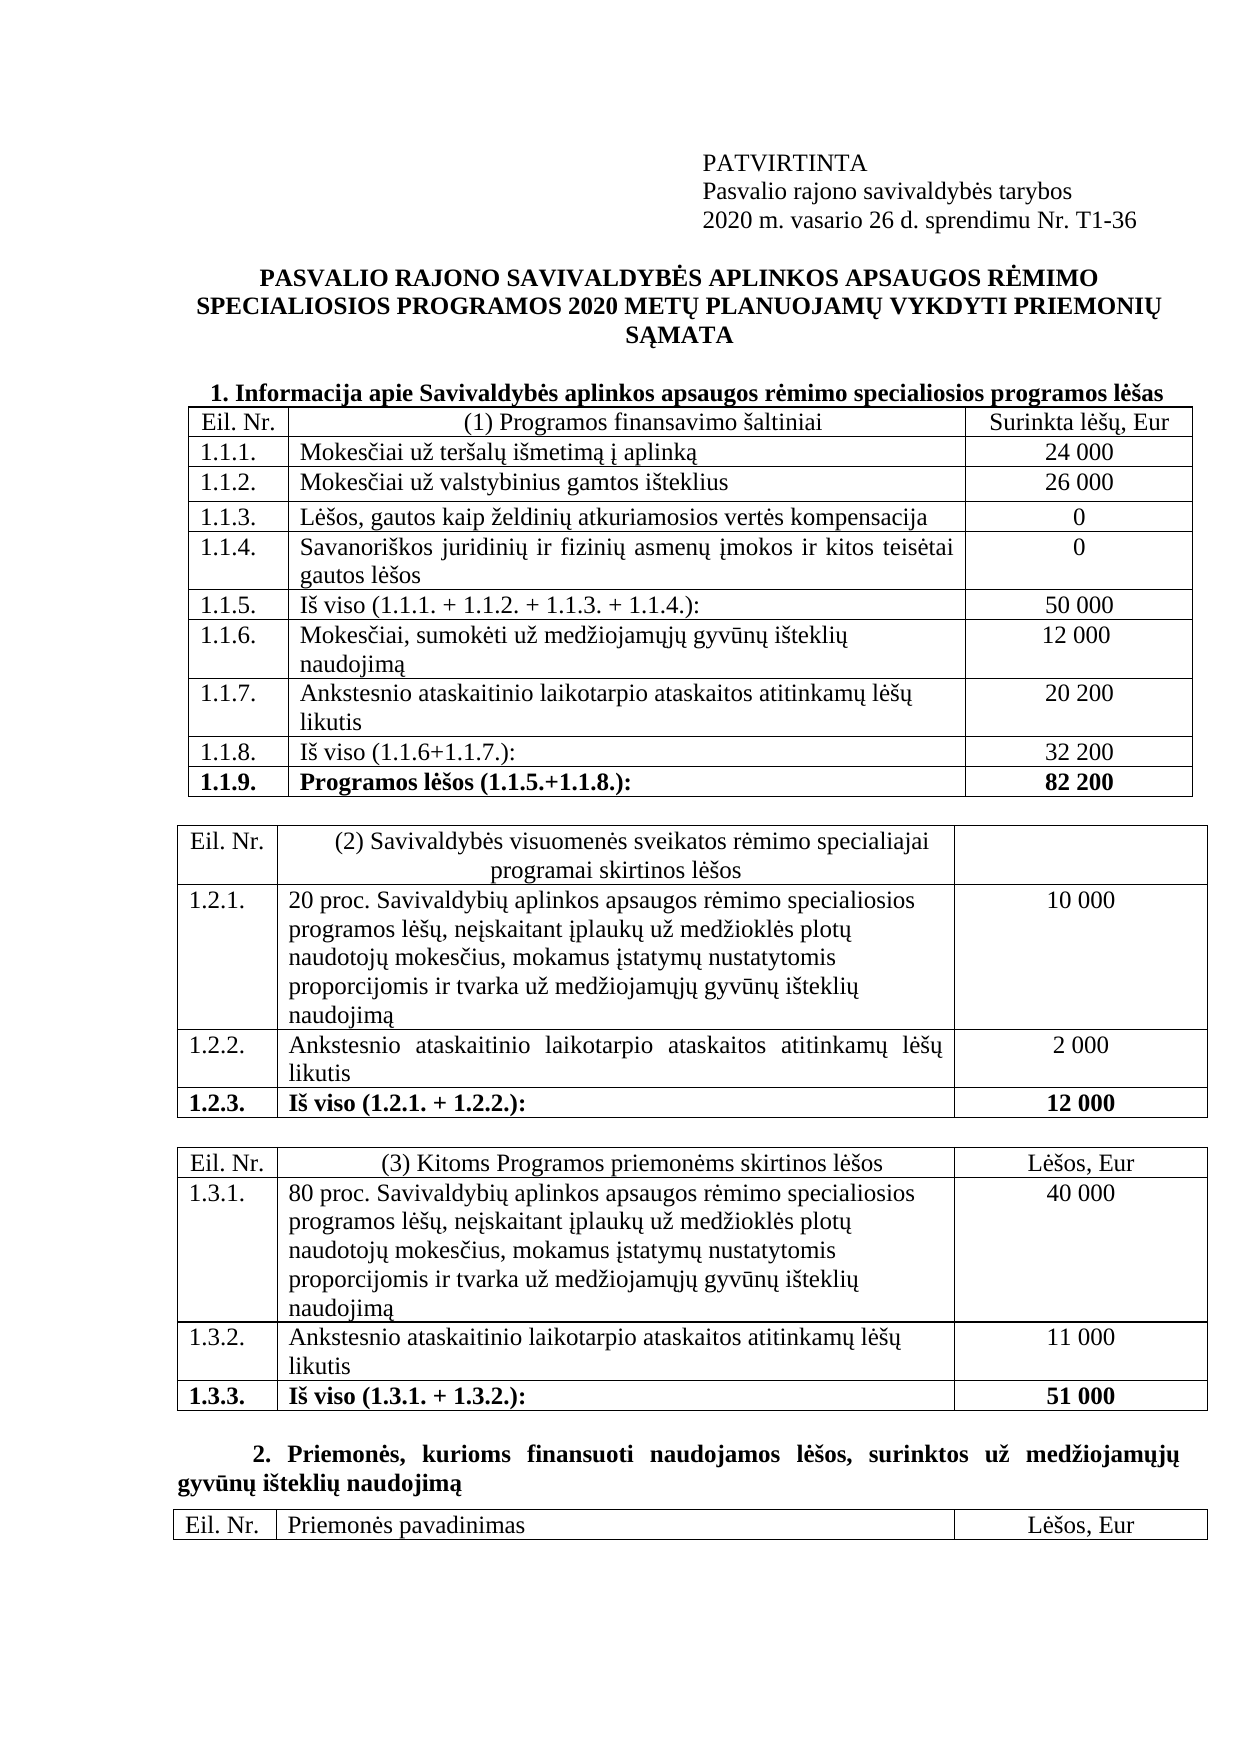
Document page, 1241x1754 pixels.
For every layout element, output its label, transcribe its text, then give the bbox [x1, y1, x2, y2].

text PASVALIO RAJONO SAVIVALDYBĖS APLINKOS APSAUGOS RĖMIMO SPECIALIOSIOS PROGRAMOS 2020 METŲ PLANUOJAMŲ VYKDYTI PRIEMONIŲ SĄMATA [177, 263, 1181, 349]
table_cell Iš viso (1.1.6+1.1.7.): [289, 737, 965, 766]
table_cell 1.1.5. [189, 590, 288, 619]
table_cell 11 000 [955, 1323, 1207, 1380]
table_cell 1.1.4. [189, 532, 288, 589]
table_cell Iš viso (1.3.1. + 1.3.2.): [278, 1381, 954, 1410]
table_cell 1.2.2. [178, 1030, 277, 1087]
table_cell 12 000 [966, 620, 1192, 677]
table_header Lėšos, Eur [955, 1510, 1207, 1539]
table_cell 40 000 [955, 1178, 1207, 1321]
table_cell 24 000 [966, 437, 1192, 466]
table_cell 51 000 [955, 1381, 1207, 1410]
table_cell 0 [966, 502, 1192, 531]
table_header Eil. Nr. [178, 826, 277, 884]
table_header (2) Savivaldybės visuomenės sveikatos rėmimo specialiajai programai skirtinos lėšos [278, 826, 954, 884]
table_header Eil. Nr. [178, 1148, 277, 1177]
text 2020 m. vasario 26 d. sprendimu Nr. T1-36 [702, 205, 1181, 234]
text 1. Informacija apie Savivaldybės aplinkos apsaugos rėmimo specialiosios programos lėšas [177, 378, 1181, 406]
table_cell 1.1.6. [189, 620, 288, 677]
table_header Priemonės pavadinimas [277, 1510, 954, 1539]
text PATVIRTINTA [702, 148, 1181, 176]
table_cell 1.2.1. [178, 885, 277, 1029]
table_cell 1.1.8. [189, 737, 288, 766]
table_cell 12 000 [955, 1088, 1207, 1117]
table_cell 26 000 [966, 467, 1192, 501]
table_cell Iš viso (1.1.1. + 1.1.2. + 1.1.3. + 1.1.4.): [289, 590, 965, 619]
table_cell 1.1.9. [189, 767, 288, 796]
table_cell 1.1.2. [189, 467, 288, 501]
table_header Eil. Nr. [189, 408, 288, 436]
table_cell 10 000 [955, 885, 1207, 1029]
table_cell 1.3.3. [178, 1381, 277, 1410]
table_cell 1.1.1. [189, 437, 288, 466]
table_cell 20 proc. Savivaldybių aplinkos apsaugos rėmimo specialiosios programos lėšų, neįskaitant įplaukų už medžioklės plotų naudotojų mokesčius, mokamus įstatymų nustatytomis proporcijomis ir tvarka už medžiojamųjų gyvūnų išteklių naudojimą [278, 885, 954, 1029]
table_cell Iš viso (1.2.1. + 1.2.2.): [278, 1088, 954, 1117]
table_cell 1.1.3. [189, 502, 288, 531]
table_cell Mokesčiai už teršalų išmetimą į aplinką [289, 437, 965, 466]
table_cell Lėšos, gautos kaip želdinių atkuriamosios vertės kompensacija [289, 502, 965, 531]
table_header Surinkta lėšų, Eur [966, 408, 1192, 436]
text Pasvalio rajono savivaldybės tarybos [702, 176, 1181, 205]
table_cell 50 000 [966, 590, 1192, 619]
table_header Lėšos, Eur [955, 1148, 1207, 1177]
table_header (1) Programos finansavimo šaltiniai [289, 408, 965, 436]
table_cell 1.1.7. [189, 679, 288, 736]
table_cell 1.2.3. [178, 1088, 277, 1117]
table_cell Ankstesnio ataskaitinio laikotarpio ataskaitos atitinkamų lėšų likutis [289, 679, 965, 736]
table_cell 82 200 [966, 767, 1192, 796]
table_cell Mokesčiai už valstybinius gamtos išteklius [289, 467, 965, 501]
table_cell 32 200 [966, 737, 1192, 766]
table_cell Ankstesnio ataskaitinio laikotarpio ataskaitos atitinkamų lėšų likutis [278, 1030, 954, 1087]
text 2. Priemonės, kurioms finansuoti naudojamos lėšos, surinktos už medžiojamųjų gyvūnų išteklių naudojimą [177, 1439, 1181, 1497]
table_cell 2 000 [955, 1030, 1207, 1087]
table_cell Mokesčiai, sumokėti už medžiojamųjų gyvūnų išteklių naudojimą [289, 620, 965, 677]
table_cell 1.3.2. [178, 1323, 277, 1380]
table_header Eil. Nr. [174, 1510, 276, 1539]
table_header [955, 826, 1207, 884]
table_cell 1.3.1. [178, 1178, 277, 1321]
table_cell 0 [966, 532, 1192, 589]
table_cell 20 200 [966, 679, 1192, 736]
table_header (3) Kitoms Programos priemonėms skirtinos lėšos [278, 1148, 954, 1177]
table_cell 80 proc. Savivaldybių aplinkos apsaugos rėmimo specialiosios programos lėšų, neįskaitant įplaukų už medžioklės plotų naudotojų mokesčius, mokamus įstatymų nustatytomis proporcijomis ir tvarka už medžiojamųjų gyvūnų išteklių naudojimą [278, 1178, 954, 1321]
table_cell Programos lėšos (1.1.5.+1.1.8.): [289, 767, 965, 796]
table_cell Savanoriškos juridinių ir fizinių asmenų įmokos ir kitos teisėtai gautos lėšos [289, 532, 965, 589]
table_cell Ankstesnio ataskaitinio laikotarpio ataskaitos atitinkamų lėšų likutis [278, 1323, 954, 1380]
